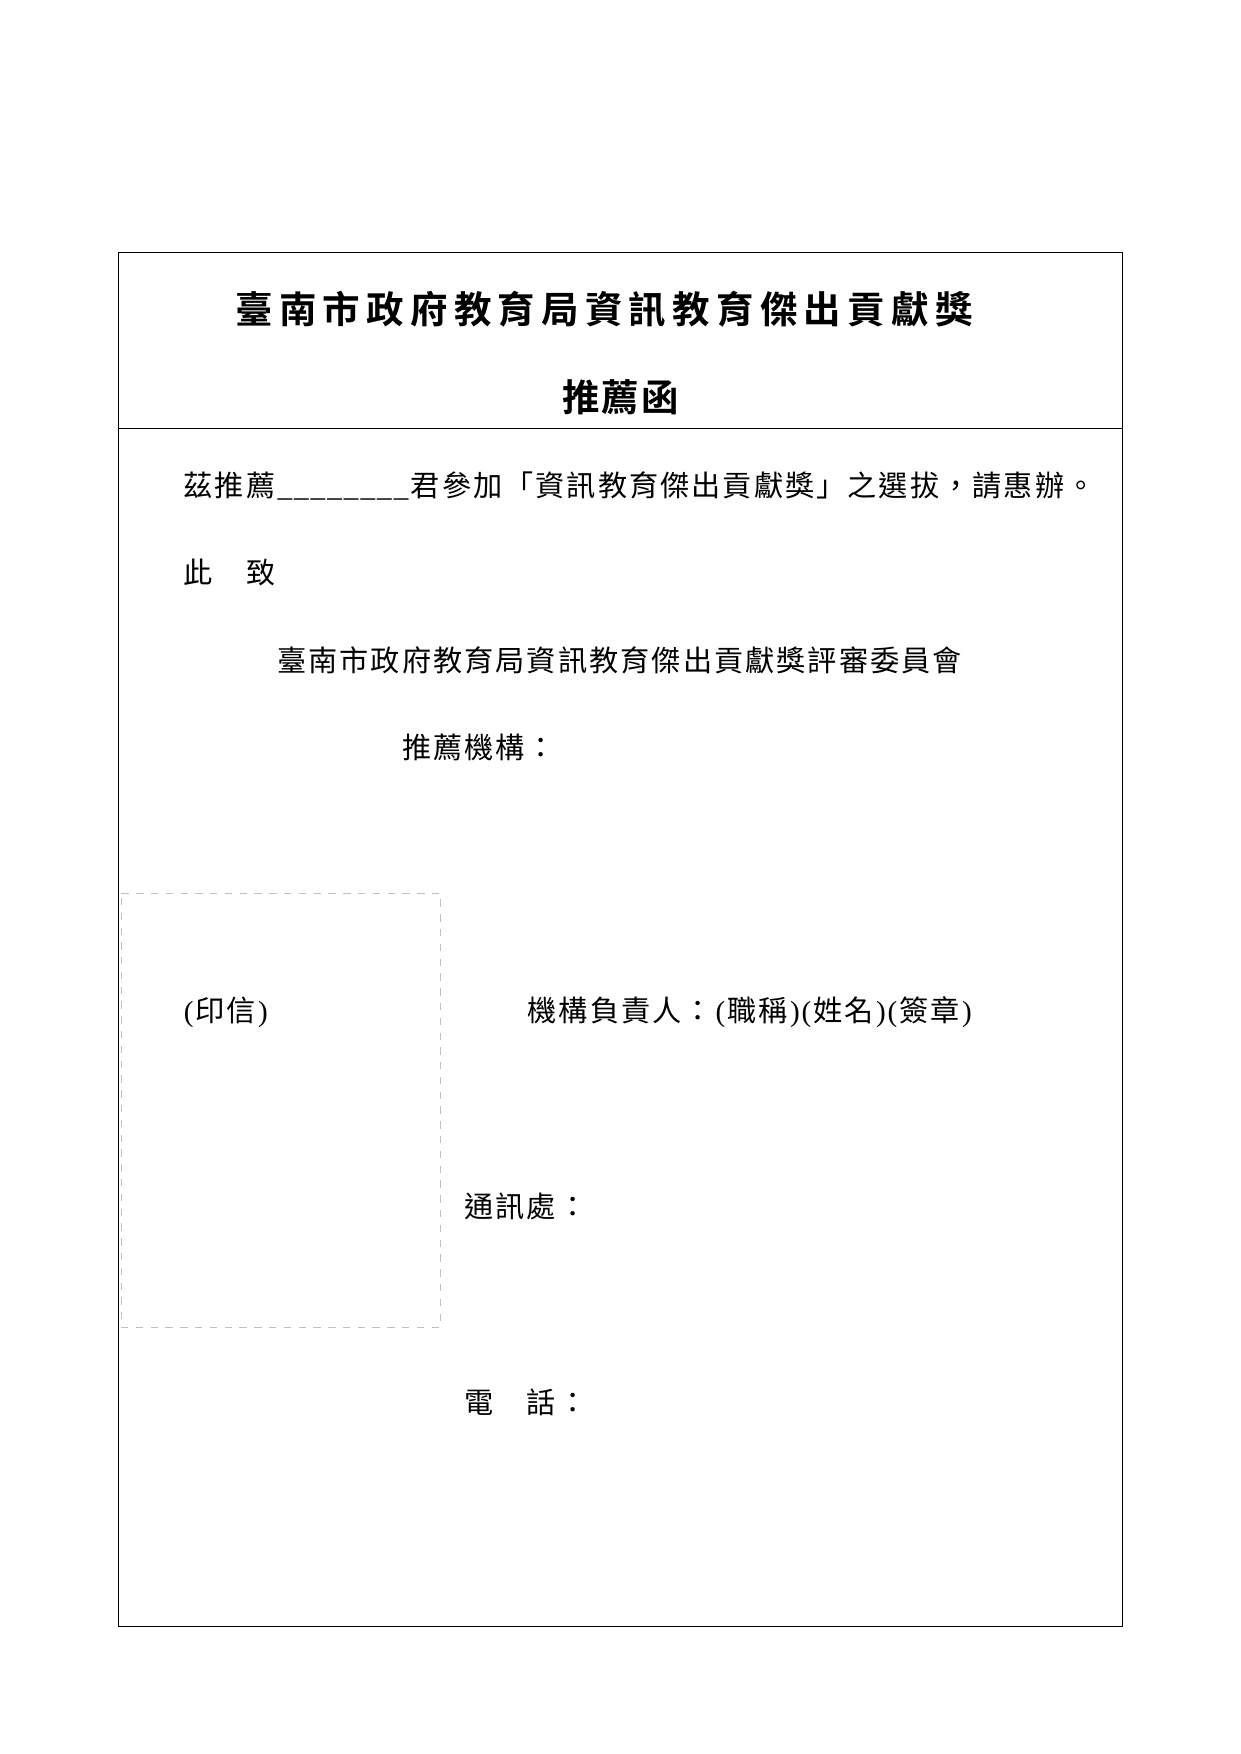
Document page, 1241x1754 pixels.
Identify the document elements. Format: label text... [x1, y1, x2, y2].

table_cell 茲推薦________君參加「資訊教育傑出貢獻獎」之選拔，請惠辦。 此 致 臺南市政府教育局資訊教育傑出貢獻獎評審委員會 推薦機構： (印信) 機構負責人：(職稱)(姓名)(簽章) 通訊處： 電 話： [119, 429, 1122, 1626]
table_header 臺南市政府教育局資訊教育傑出貢獻獎 推薦函 [119, 253, 1122, 428]
